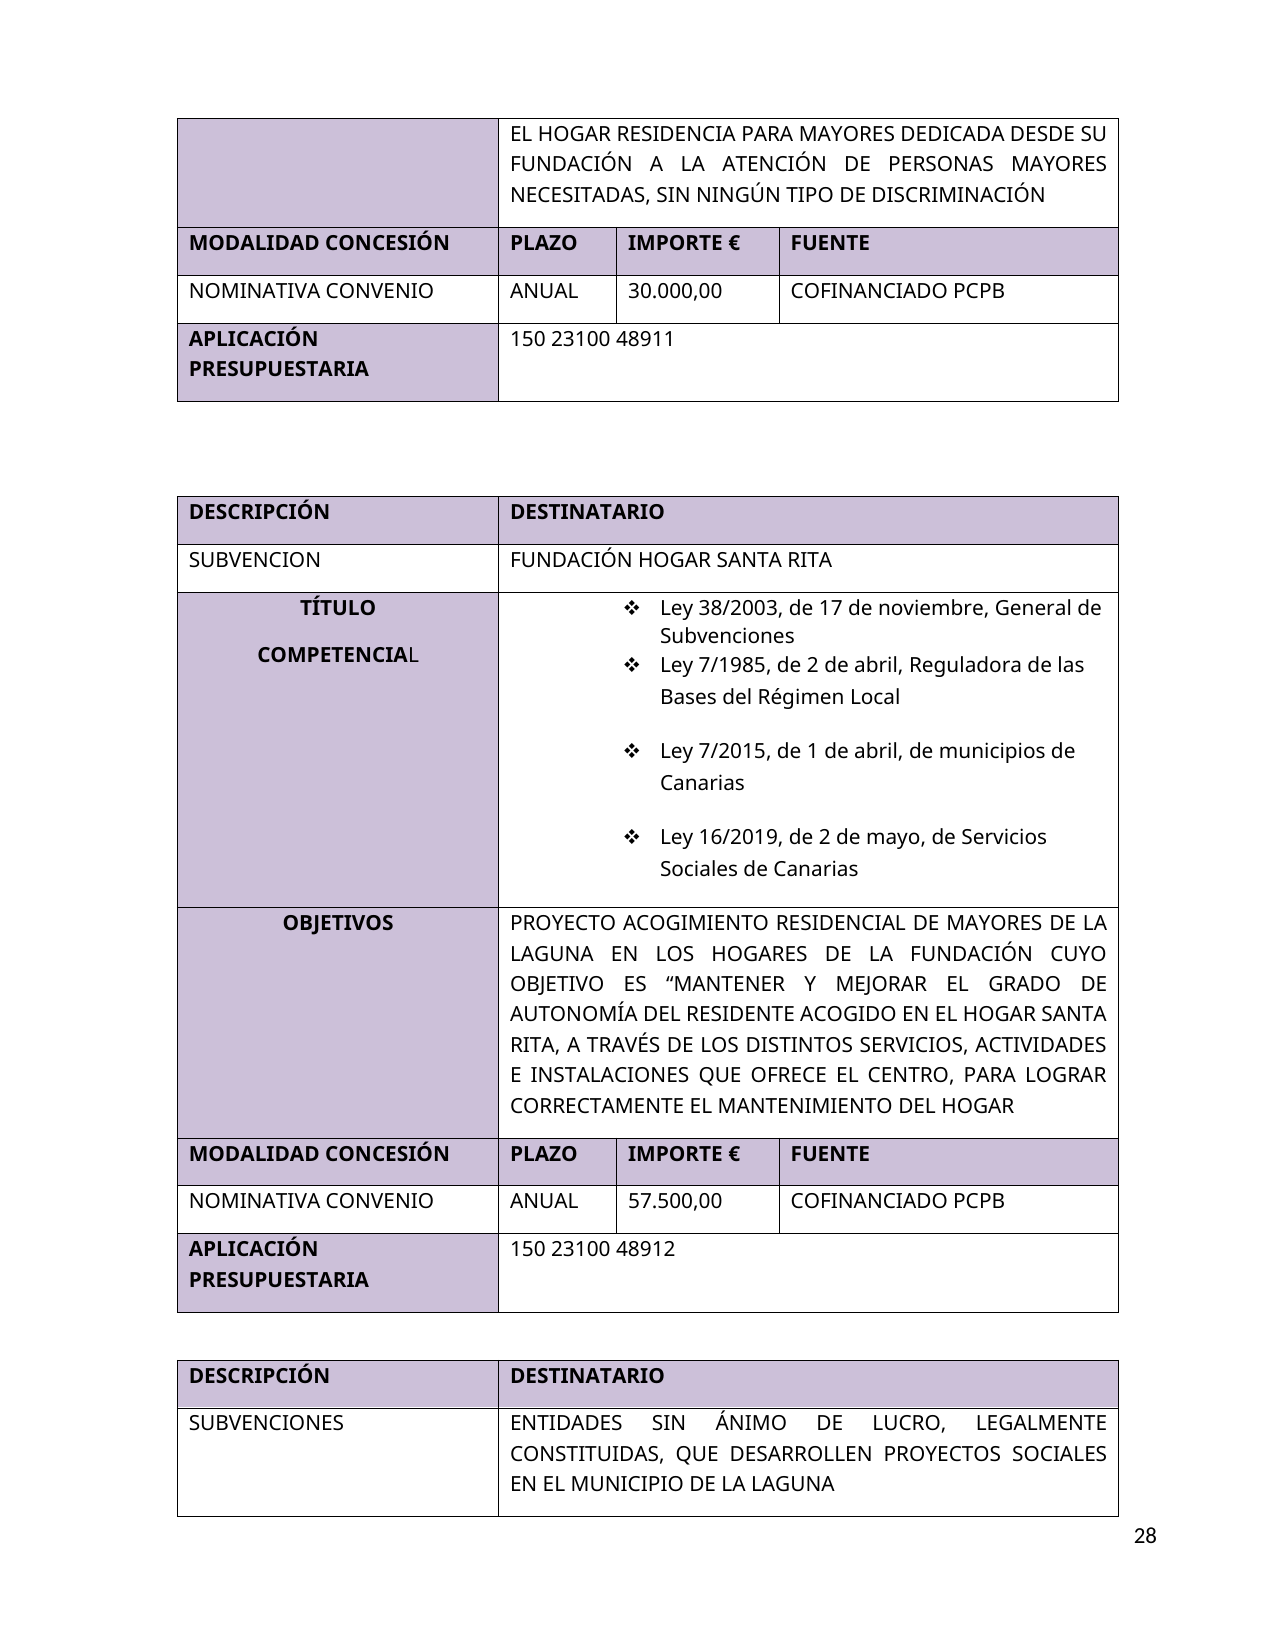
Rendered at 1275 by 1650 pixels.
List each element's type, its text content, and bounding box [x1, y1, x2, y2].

table_cell MODALIDAD CONCESIÓN [178, 1139, 498, 1185]
table_cell NOMINATIVA CONVENIO [178, 276, 498, 323]
table_cell 150 23100 48911 [499, 324, 1118, 401]
table_header DESCRIPCIÓN [178, 497, 498, 544]
table_cell FUNDACIÓN HOGAR SANTA RITA [499, 545, 1118, 592]
table_cell Ley 38/2003, de 17 de noviembre, General de Subvenciones Ley 7/1985, de 2 de abril, Reguladora de las Bases del Régimen Local Ley 7/2015, de 1 de abril, de municipios de Canarias Ley 16/2019, de 2 de mayo, de Servicios Sociales de Canarias [499, 593, 1118, 907]
table_cell COFINANCIADO PCPB [780, 276, 1118, 323]
table_cell PLAZO [499, 1139, 616, 1185]
table_cell NOMINATIVA CONVENIO [178, 1186, 498, 1233]
table_cell MODALIDAD CONCESIÓN [178, 228, 498, 275]
table_cell APLICACIÓN PRESUPUESTARIA [178, 324, 498, 401]
table_cell SUBVENCION [178, 545, 498, 592]
table_cell PLAZO [499, 228, 616, 275]
table_cell SUBVENCIONES [178, 1409, 498, 1516]
table_cell FUENTE [780, 228, 1118, 275]
table_header DESTINATARIO [499, 497, 1118, 544]
table_cell PROYECTO ACOGIMIENTO RESIDENCIAL DE MAYORES DE LA LAGUNA EN LOS HOGARES DE LA FUNDACIÓN CUYO OBJETIVO ES “MANTENER Y MEJORAR EL GRADO DE AUTONOMÍA DEL RESIDENTE ACOGIDO EN EL HOGAR SANTA RITA, A TRAVÉS DE LOS DISTINTOS SERVICIOS, ACTIVIDADES E INSTALACIONES QUE OFRECE EL CENTRO, PARA LOGRAR CORRECTAMENTE EL MANTENIMIENTO DEL HOGAR [499, 908, 1118, 1138]
table_cell OBJETIVOS [178, 908, 498, 1138]
table_cell IMPORTE € [617, 1139, 779, 1185]
table_cell EL HOGAR RESIDENCIA PARA MAYORES DEDICADA DESDE SU FUNDACIÓN A LA ATENCIÓN DE PERSONAS MAYORES NECESITADAS, SIN NINGÚN TIPO DE DISCRIMINACIÓN [499, 119, 1118, 227]
table_cell FUENTE [780, 1139, 1118, 1185]
table_cell COFINANCIADO PCPB [780, 1186, 1118, 1233]
table_cell 57.500,00 [617, 1186, 779, 1233]
table_cell 150 23100 48912 [499, 1234, 1118, 1312]
table_cell ANUAL [499, 276, 616, 323]
table_cell ANUAL [499, 1186, 616, 1233]
table_cell ENTIDADES SIN ÁNIMO DE LUCRO, LEGALMENTE CONSTITUIDAS, QUE DESARROLLEN PROYECTOS SOCIALES EN EL MUNICIPIO DE LA LAGUNA [499, 1409, 1118, 1516]
table_cell 30.000,00 [617, 276, 779, 323]
table_cell [178, 119, 498, 227]
table_header DESTINATARIO [499, 1361, 1118, 1407]
table_cell APLICACIÓN PRESUPUESTARIA [178, 1234, 498, 1312]
table_cell TÍTULO COMPETENCIAL [178, 593, 498, 907]
table_cell IMPORTE € [617, 228, 779, 275]
table_header DESCRIPCIÓN [178, 1361, 498, 1407]
